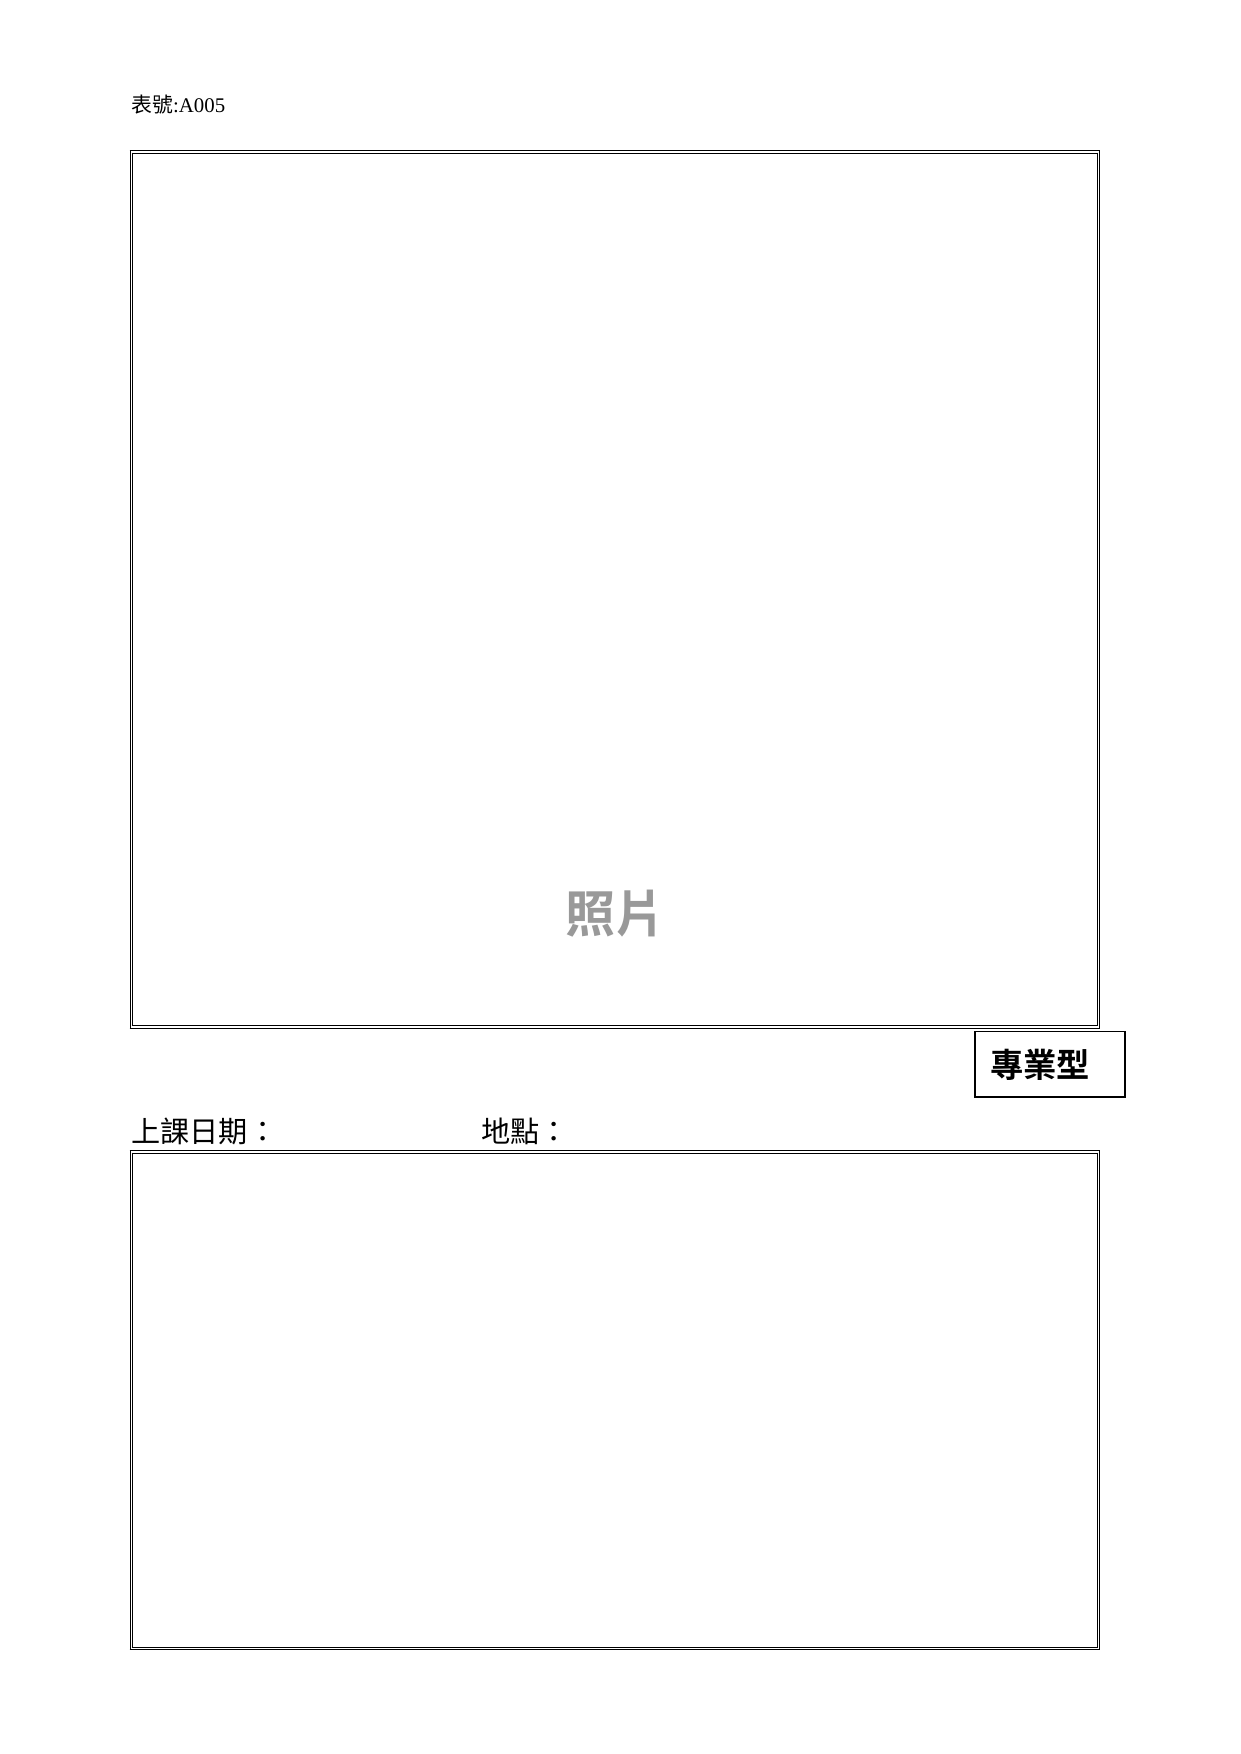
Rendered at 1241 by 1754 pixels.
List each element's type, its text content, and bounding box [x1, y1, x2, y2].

table_header [133, 1154, 1097, 1647]
text 上課日期： 地點： [131, 1088, 1144, 1150]
table_cell 照片 [133, 154, 1097, 1025]
